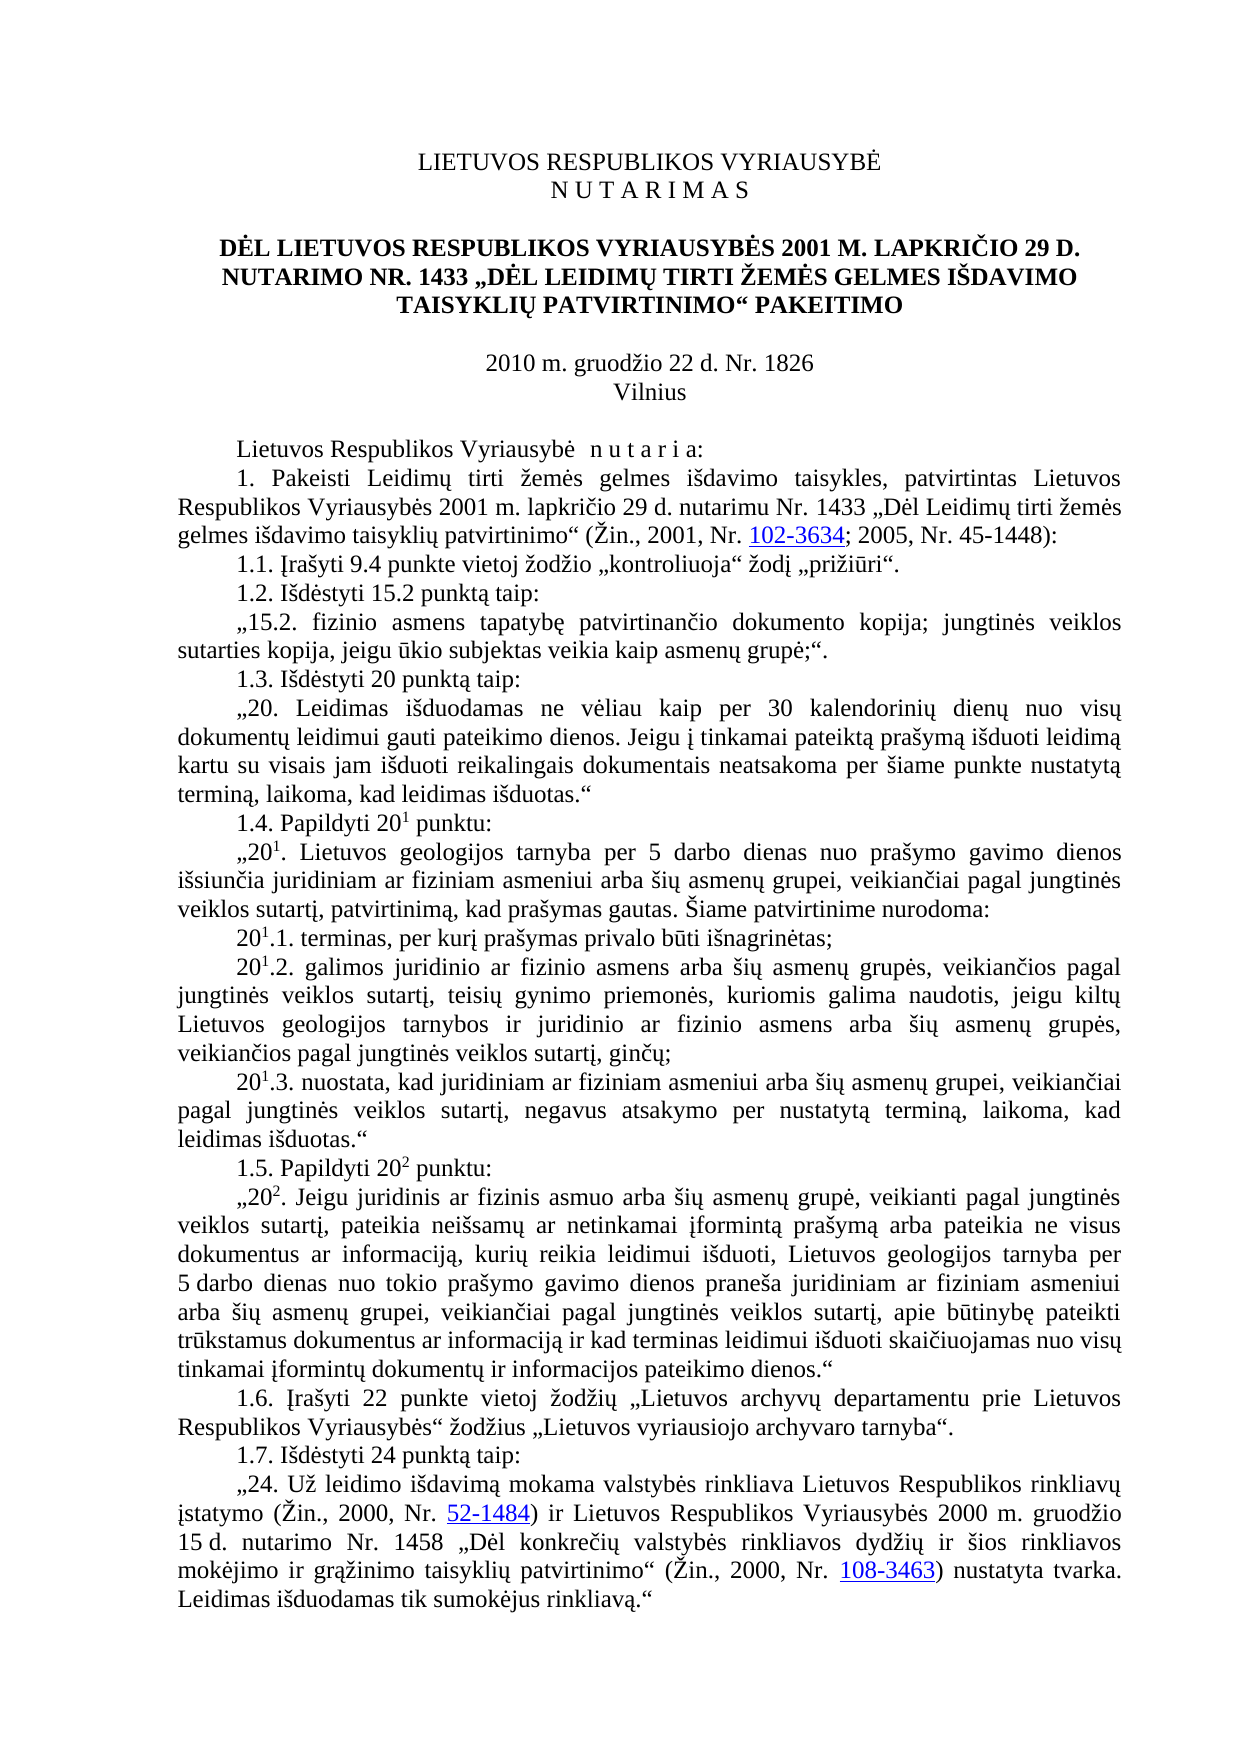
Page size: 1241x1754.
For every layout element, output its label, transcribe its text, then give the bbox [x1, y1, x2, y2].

text „201. Lietuvos geologijos tarnyba per 5 darbo dienas nuo prašymo gavimo dienos išsiunčia juridiniam ar fiziniam asmeniui arba šių asmenų grupei, veikiančiai pagal jungtinės veiklos sutartį, patvirtinimą, kad prašymas gautas. Šiame patvirtinime nurodoma: [177, 837, 1122, 923]
text DĖL LIETUVOS RESPUBLIKOS VYRIAUSYBĖS 2001 m. LAPKRIČIO 29 D. nutarimo Nr. 1433 „DĖL LEIDIMŲ TIRTI ŽEMĖS GELMES IŠDAVIMO TAISYKLIŲ PATVIRTINIMO“ pakeitimo [177, 233, 1122, 319]
text 201.1. terminas, per kurį prašymas privalo būti išnagrinėtas; [177, 923, 1122, 952]
text „202. Jeigu juridinis ar fizinis asmuo arba šių asmenų grupė, veikianti pagal jungtinės veiklos sutartį, pateikia neišsamų ar netinkamai įformintą prašymą arba pateikia ne visus dokumentus ar informaciją, kurių reikia leidimui išduoti, Lietuvos geologijos tarnyba per 5 darbo dienas nuo tokio prašymo gavimo dienos praneša juridiniam ar fiziniam asmeniui arba šių asmenų grupei, veikiančiai pagal jungtinės veiklos sutartį, apie būtinybę pateikti trūkstamus dokumentus ar informaciją ir kad terminas leidimui išduoti skaičiuojamas nuo visų tinkamai įformintų dokumentų ir informacijos pateikimo dienos.“ [177, 1182, 1122, 1383]
text 201.3. nuostata, kad juridiniam ar fiziniam asmeniui arba šių asmenų grupei, veikiančiai pagal jungtinės veiklos sutartį, negavus atsakymo per nustatytą terminą, laikoma, kad leidimas išduotas.“ [177, 1067, 1122, 1153]
text 1.3. Išdėstyti 20 punktą taip: [177, 664, 1122, 693]
text 1.5. Papildyti 202 punktu: [177, 1153, 1122, 1182]
text Lietuvos Respublikos Vyriausybė [177, 147, 1122, 176]
text 1. Pakeisti Leidimų tirti žemės gelmes išdavimo taisykles, patvirtintas Lietuvos Respublikos Vyriausybės 2001 m. lapkričio 29 d. nutarimu Nr. 1433 „Dėl Leidimų tirti žemės gelmes išdavimo taisyklių patvirtinimo“ (Žin., 2001, Nr. 102-3634; 2005, Nr. 45-1448): [177, 463, 1122, 549]
text „15.2. fizinio asmens tapatybę patvirtinančio dokumento kopija; jungtinės veiklos sutarties kopija, jeigu ūkio subjektas veikia kaip asmenų grupė;“. [177, 607, 1122, 664]
text Vilnius [177, 377, 1122, 406]
text 1.6. Įrašyti 22 punkte vietoj žodžių „Lietuvos archyvų departamentu prie Lietuvos Respublikos Vyriausybės“ žodžius „Lietuvos vyriausiojo archyvaro tarnyba“. [177, 1383, 1122, 1441]
text 2010 m. gruodžio 22 d. Nr. 1826 [177, 348, 1122, 377]
text „24. Už leidimo išdavimą mokama valstybės rinkliava Lietuvos Respublikos rinkliavų įstatymo (Žin., 2000, Nr. 52-1484) ir Lietuvos Respublikos Vyriausybės 2000 m. gruodžio 15 d. nutarimo Nr. 1458 „Dėl konkrečių valstybės rinkliavos dydžių ir šios rinkliavos mokėjimo ir grąžinimo taisyklių patvirtinimo“ (Žin., 2000, Nr. 108-3463) nustatyta tvarka. Leidimas išduodamas tik sumokėjus rinkliavą.“ [177, 1469, 1122, 1613]
text 201.2. galimos juridinio ar fizinio asmens arba šių asmenų grupės, veikiančios pagal jungtinės veiklos sutartį, teisių gynimo priemonės, kuriomis galima naudotis, jeigu kiltų Lietuvos geologijos tarnybos ir juridinio ar fizinio asmens arba šių asmenų grupės, veikiančios pagal jungtinės veiklos sutartį, ginčų; [177, 952, 1122, 1067]
text „20. Leidimas išduodamas ne vėliau kaip per 30 kalendorinių dienų nuo visų dokumentų leidimui gauti pateikimo dienos. Jeigu į tinkamai pateiktą prašymą išduoti leidimą kartu su visais jam išduoti reikalingais dokumentais neatsakoma per šiame punkte nustatytą terminą, laikoma, kad leidimas išduotas.“ [177, 693, 1122, 808]
text NUTARIMAS [177, 176, 1122, 204]
text 1.4. Papildyti 201 punktu: [177, 808, 1122, 837]
text 1.7. Išdėstyti 24 punktą taip: [177, 1441, 1122, 1469]
text Lietuvos Respublikos Vyriausybė nutaria: [177, 434, 1122, 463]
text 1.1. Įrašyti 9.4 punkte vietoj žodžio „kontroliuoja“ žodį „prižiūri“. [177, 549, 1122, 578]
text 1.2. Išdėstyti 15.2 punktą taip: [177, 578, 1122, 607]
